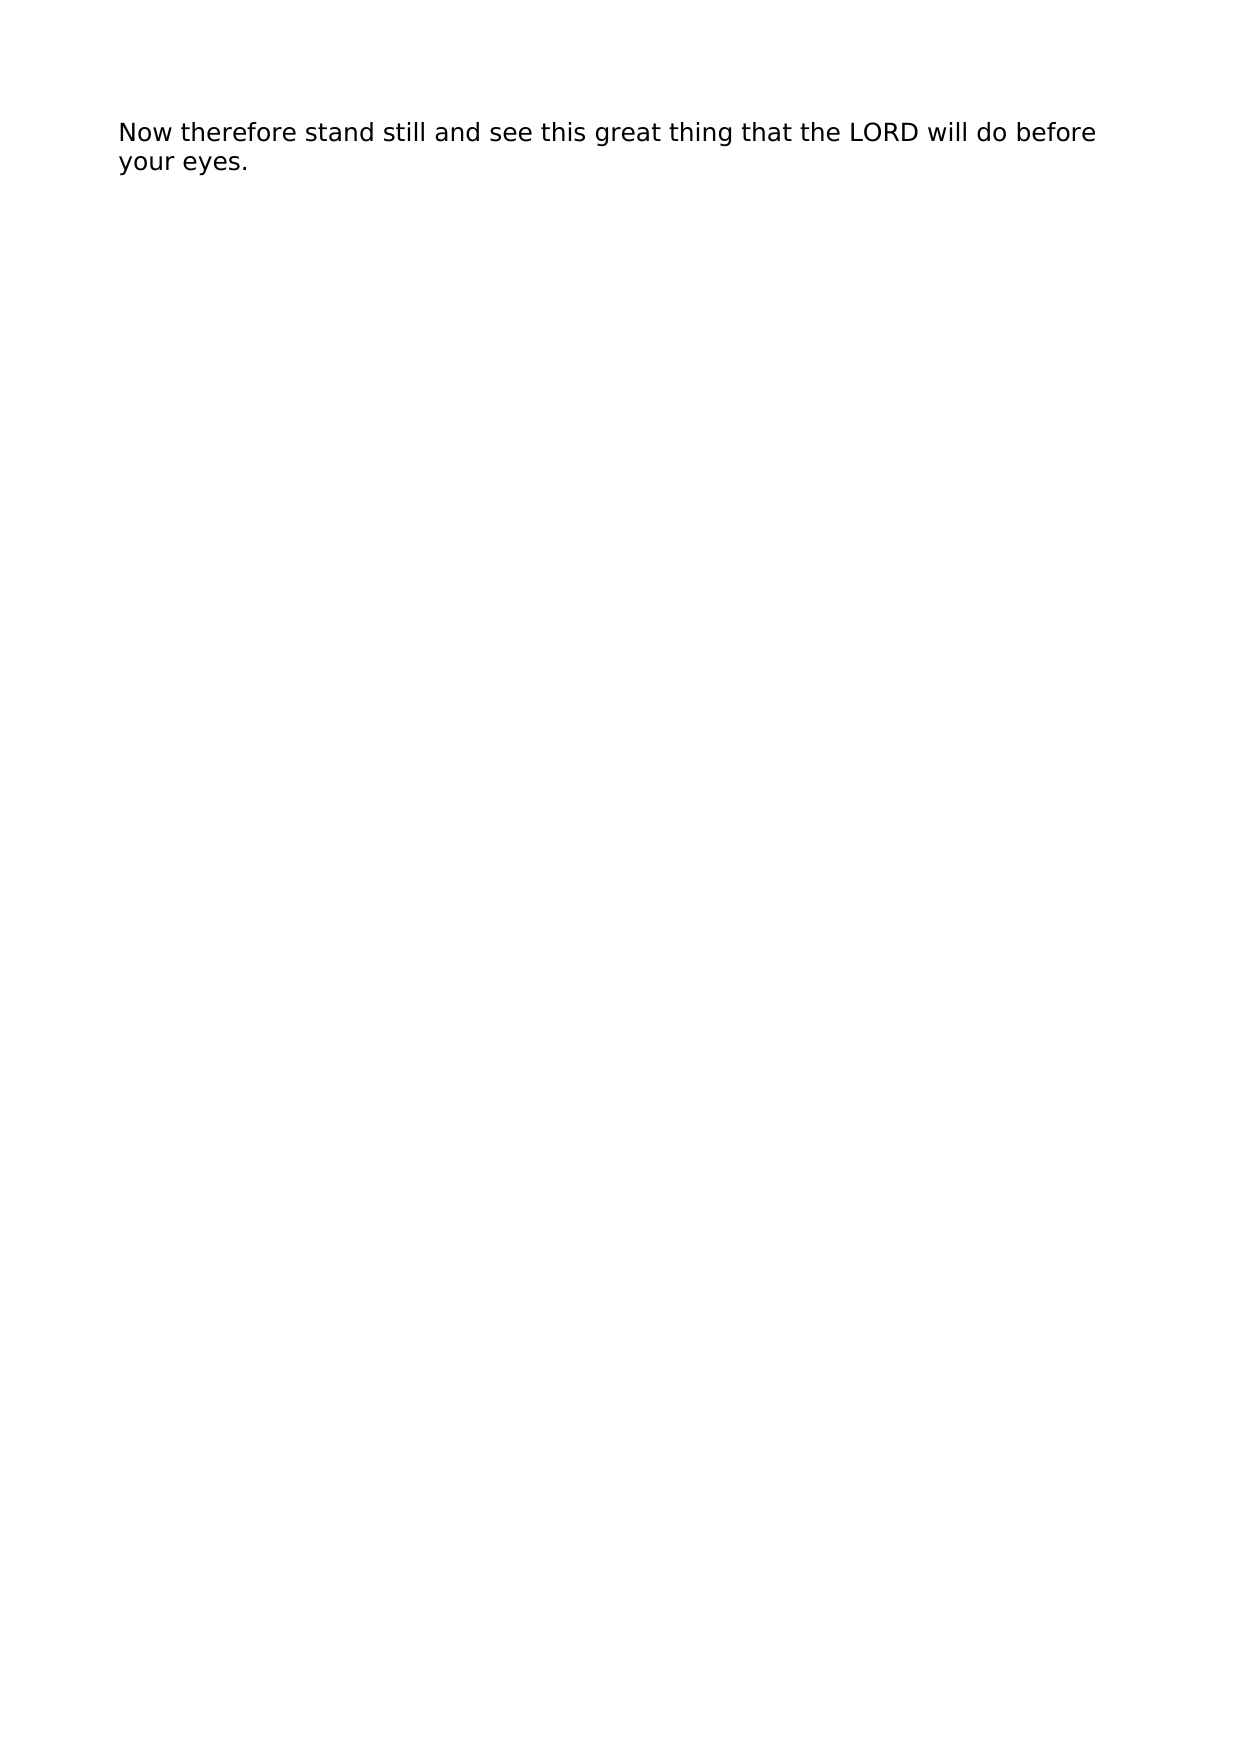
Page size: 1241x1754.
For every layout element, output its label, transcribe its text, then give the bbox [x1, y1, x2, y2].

text Now therefore stand still and see this great thing that the LORD will do before your eyes. [118, 118, 1122, 176]
